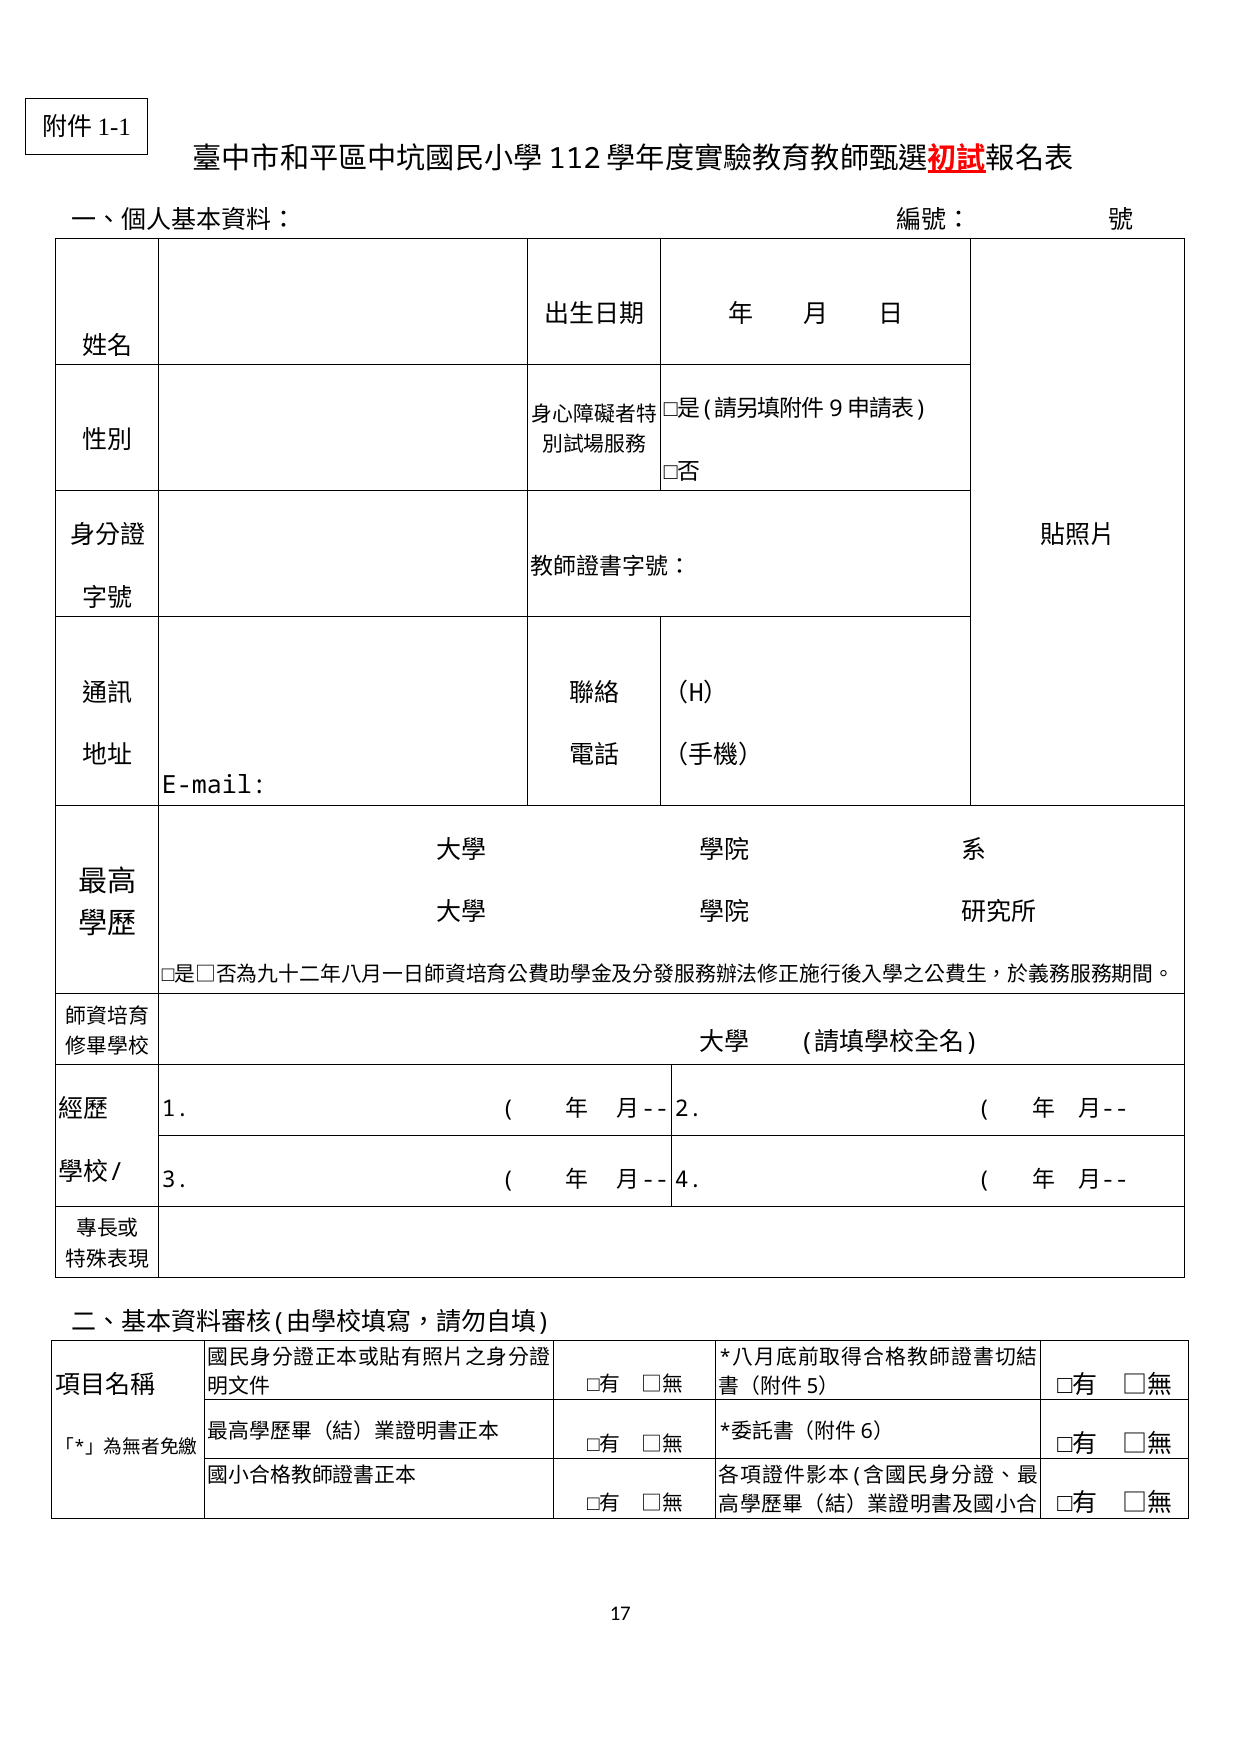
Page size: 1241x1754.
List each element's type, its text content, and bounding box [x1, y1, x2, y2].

table_cell 最高學歷畢（結）業證明書正本 [205, 1400, 553, 1458]
table_header 國民身分證正本或貼有照片之身分證明文件 [205, 1341, 553, 1399]
table_header [159, 239, 527, 364]
table_cell 經歷 學校/ 職稱/ 服務起迄 [56, 1065, 158, 1206]
table_header 貼照片 [971, 239, 1184, 805]
table_cell 大學 (請填學校全名) [159, 994, 539, 1064]
table_header □有 □無 [1041, 1341, 1188, 1399]
table_cell 4. ( 年 月-- 年 月) [735, 1136, 1184, 1206]
table_cell [159, 1207, 1184, 1277]
table_cell 最高 學歷 [56, 806, 158, 993]
table_header □有 □無 [554, 1341, 715, 1399]
text 臺中市和平區中坑國民小學112學年度實驗教育教師甄選初試報名表 [96, 138, 1169, 176]
table_cell 2. ( 年 月-- 年 月) [672, 1065, 1184, 1135]
table_header 姓名 [56, 239, 158, 364]
text [26, 99, 147, 154]
table_cell □有 □無 [554, 1459, 715, 1517]
table_cell E-mail: [159, 617, 473, 805]
text 二、基本資料審核(由學校填寫，請勿自填) [71, 1278, 1169, 1340]
table_cell 聯絡 電話 [528, 682, 545, 703]
table_cell 聯絡 電話 [528, 713, 569, 793]
table_cell 教師證書字號： [710, 595, 751, 616]
table_cell [478, 582, 527, 616]
table_cell 國小合格教師證書正本 [205, 1459, 553, 1517]
table_cell 身分證字號 [56, 491, 158, 616]
table_cell （H） （手機） [661, 617, 970, 805]
table_cell *委託書（附件6） [716, 1400, 1040, 1458]
table_cell 1. ( 年 月-- 年 月) [159, 1065, 671, 1135]
text 附件1-1 [41, 107, 132, 143]
table_cell [487, 680, 527, 793]
table_cell [457, 617, 527, 682]
table_cell 通訊 地址 [56, 617, 158, 805]
table_cell 專長或 特殊表現 [56, 1207, 158, 1277]
table_cell 4. ( 年 月-- 年 月) [672, 1136, 694, 1206]
table_cell 大學 (請填學校全名) [367, 1055, 398, 1064]
table_cell 師資培育 修畢學校 [56, 994, 158, 1064]
table_header 年 月 日 [661, 239, 970, 364]
table_cell 身心障礙者特別試場服務 [528, 365, 660, 490]
table_cell 性別 [56, 365, 158, 490]
table_cell 大學 (請填學校全名) [768, 994, 1184, 1064]
table_header 項目名稱 「*」為無者免繳 [52, 1341, 204, 1517]
table_header *八月底前取得合格教師證書切結書（附件5） [716, 1341, 1040, 1399]
table_cell [481, 751, 500, 770]
table_cell □是(請另填附件9申請表) □否 [661, 365, 970, 490]
table_cell 大學 學院 系 大學 學院 研究所 □是□否為九十二年八月一日師資培育公費助學金及分發服務辦法修正施行後入學之公費生，於義務服務期間。 [159, 806, 512, 993]
table_cell [159, 491, 527, 616]
table_cell 教師證書字號： [634, 491, 970, 616]
table_cell □有 □無 [554, 1400, 715, 1458]
table_cell 各項證件影本(含國民身分證、最高學歷畢（結）業證明書及國小合格教師證書) [716, 1459, 1040, 1517]
table_cell 3. ( 年 月-- 年 月) [159, 1136, 671, 1206]
text 一、個人基本資料： 編號： 號 [71, 176, 1169, 238]
table_cell 聯絡 電話 [554, 681, 571, 699]
table_cell 聯絡 電話 [528, 617, 660, 746]
table_cell □有 □無 [1041, 1400, 1188, 1458]
table_cell 教師證書字號： [528, 491, 620, 556]
table_cell 大學 學院 系 大學 學院 研究所 □是□否為九十二年八月一日師資培育公費助學金及分發服務辦法修正施行後入學之公費生，於義務服務期間。 [809, 806, 1184, 993]
table_cell [159, 365, 527, 490]
table_cell [513, 655, 527, 693]
table_cell [465, 707, 490, 753]
table_cell □有 □無 [1041, 1459, 1188, 1517]
table_header 出生日期 [528, 239, 660, 364]
table_cell 4. ( 年 月-- 年 月) [702, 1187, 719, 1206]
table_cell 教師證書字號： [528, 562, 711, 616]
